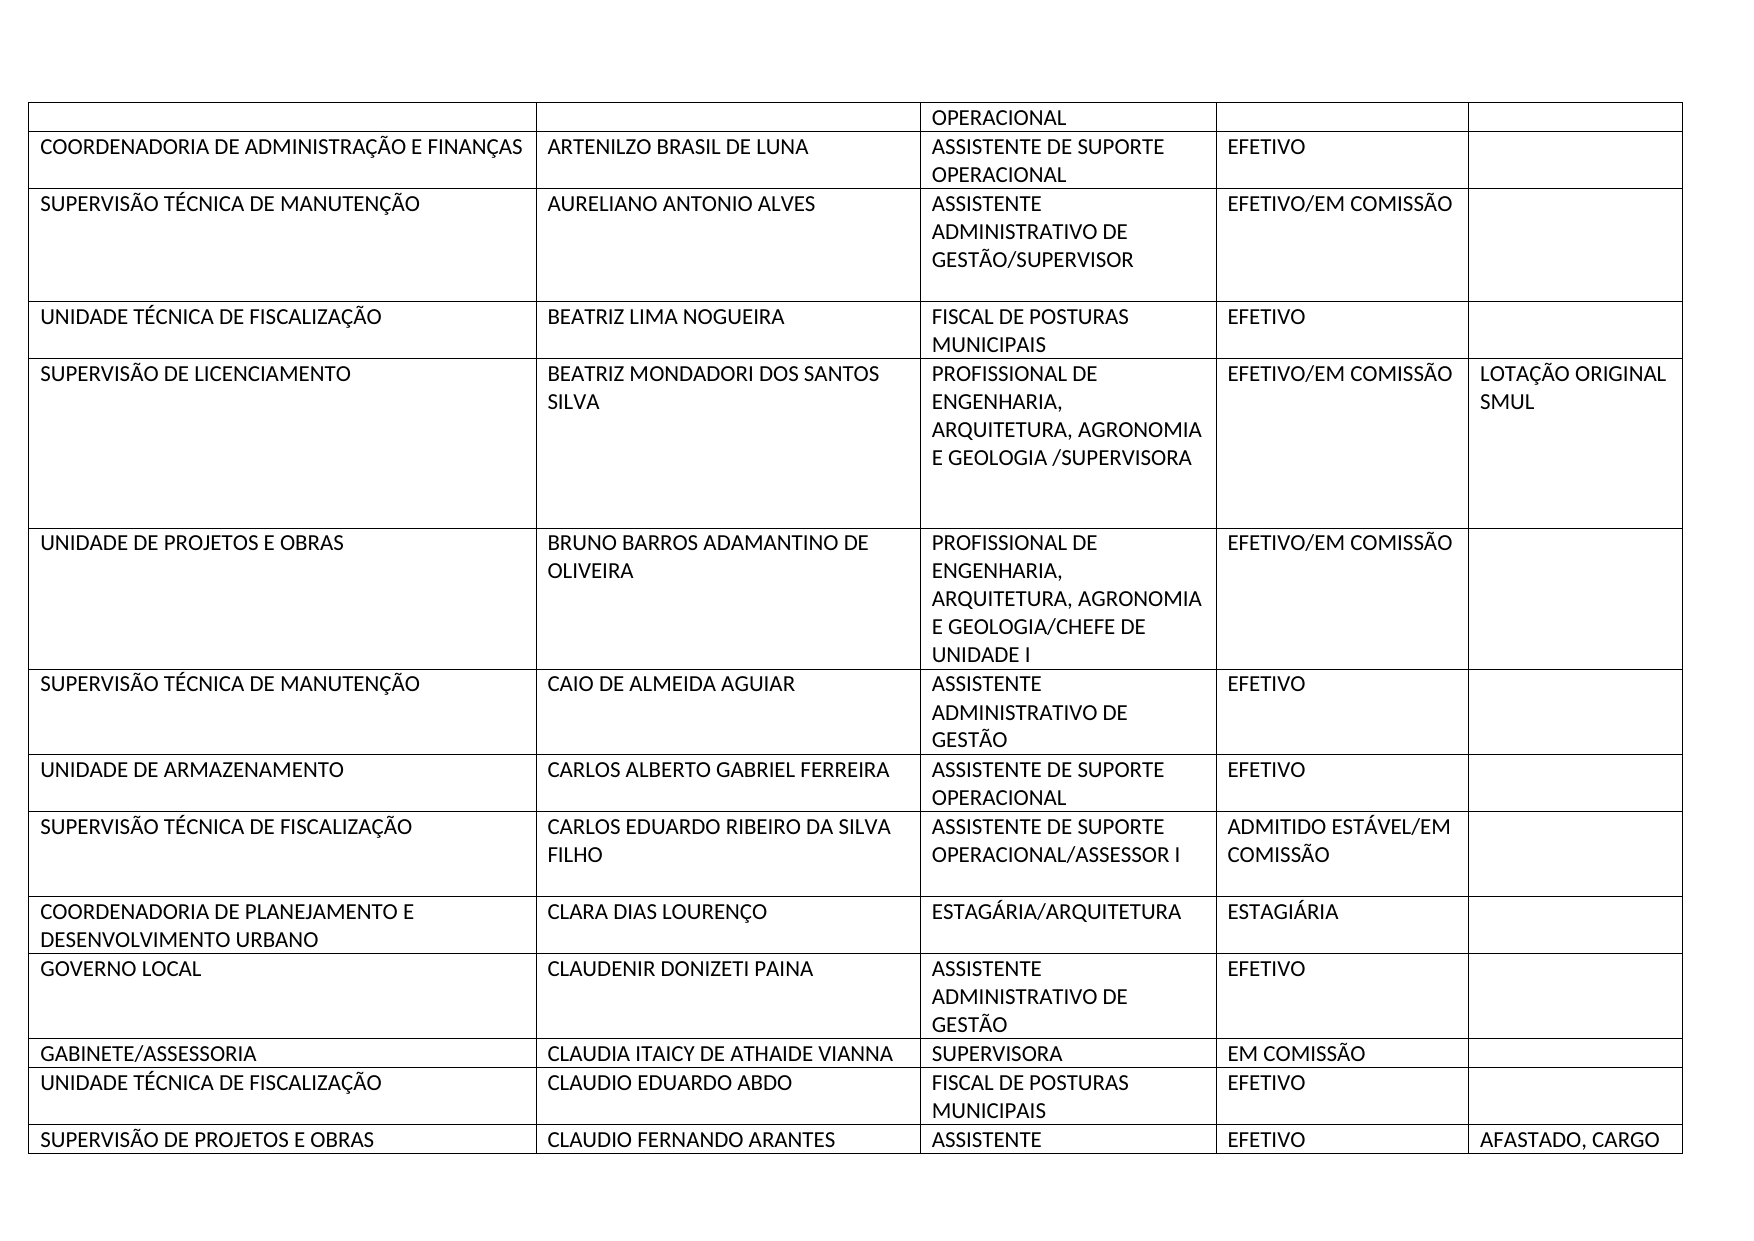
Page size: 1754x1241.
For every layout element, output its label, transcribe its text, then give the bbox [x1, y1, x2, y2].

table_cell EM COMISSÃO [1217, 1039, 1468, 1067]
table_cell UNIDADE TÉCNICA DE FISCALIZAÇÃO [29, 302, 536, 358]
table_cell BEATRIZ MONDADORI DOS SANTOS SILVA [537, 359, 920, 527]
table_cell CARLOS ALBERTO GABRIEL FERREIRA [537, 755, 920, 811]
table_cell UNIDADE TÉCNICA DE FISCALIZAÇÃO [29, 1068, 536, 1124]
table_cell CAIO DE ALMEIDA AGUIAR [537, 670, 920, 754]
table_cell LOTAÇÃO ORIGINAL SMUL [1469, 359, 1682, 527]
table_cell FISCAL DE POSTURAS MUNICIPAIS [921, 1068, 1216, 1124]
table_cell GOVERNO LOCAL [29, 954, 536, 1038]
table_cell BEATRIZ LIMA NOGUEIRA [537, 302, 920, 358]
table_cell EFETIVO [1217, 755, 1468, 811]
table_cell ESTAGÁRIA/ARQUITETURA [921, 897, 1216, 953]
table_cell EFETIVO [1217, 1125, 1468, 1153]
table_cell [1469, 670, 1682, 754]
table_cell EFETIVO [1217, 132, 1468, 188]
table_cell EFETIVO/EM COMISSÃO [1217, 189, 1468, 301]
table_cell ASSISTENTE ADMINISTRATIVO DE GESTÃO [921, 954, 1216, 1038]
table_cell GABINETE/ASSESSORIA [29, 1039, 536, 1067]
table_cell ASSISTENTE DE SUPORTE OPERACIONAL [921, 755, 1216, 811]
table_cell SUPERVISÃO TÉCNICA DE FISCALIZAÇÃO [29, 812, 536, 896]
table_cell ARTENILZO BRASIL DE LUNA [537, 132, 920, 188]
table_cell PROFISSIONAL DE ENGENHARIA, ARQUITETURA, AGRONOMIA E GEOLOGIA/CHEFE DE UNIDADE I [921, 529, 1216, 668]
table_cell EFETIVO [1217, 670, 1468, 754]
table_cell SUPERVISORA [921, 1039, 1216, 1067]
table_cell SUPERVISÃO DE LICENCIAMENTO [29, 359, 536, 527]
table_cell COORDENADORIA DE PLANEJAMENTO E DESENVOLVIMENTO URBANO [29, 897, 536, 953]
table_cell [1469, 103, 1682, 131]
table_cell ESTAGIÁRIA [1217, 897, 1468, 953]
table_cell ASSISTENTE DE SUPORTE OPERACIONAL [921, 132, 1216, 188]
table_cell COORDENADORIA DE ADMINISTRAÇÃO E FINANÇAS [29, 132, 536, 188]
table_cell BRUNO BARROS ADAMANTINO DE OLIVEIRA [537, 529, 920, 668]
table_cell PROFISSIONAL DE ENGENHARIA, ARQUITETURA, AGRONOMIA E GEOLOGIA /SUPERVISORA [921, 359, 1216, 527]
table_cell AFASTADO, CARGO [1469, 1125, 1682, 1153]
table_cell OPERACIONAL [921, 103, 1216, 131]
table_cell AURELIANO ANTONIO ALVES [537, 189, 920, 301]
table_cell [1469, 897, 1682, 953]
table_cell CLARA DIAS LOURENÇO [537, 897, 920, 953]
table_cell EFETIVO/EM COMISSÃO [1217, 529, 1468, 668]
table_cell [1469, 812, 1682, 896]
table_cell [1469, 302, 1682, 358]
table_cell [1469, 529, 1682, 668]
table_cell ASSISTENTE ADMINISTRATIVO DE GESTÃO/SUPERVISOR [921, 189, 1216, 301]
table_cell UNIDADE DE ARMAZENAMENTO [29, 755, 536, 811]
table_cell CLAUDIO EDUARDO ABDO [537, 1068, 920, 1124]
table_cell [1469, 954, 1682, 1038]
table_cell [1469, 1068, 1682, 1124]
table_cell SUPERVISÃO TÉCNICA DE MANUTENÇÃO [29, 189, 536, 301]
table_cell EFETIVO [1217, 302, 1468, 358]
table_cell [1217, 103, 1468, 131]
table_cell EFETIVO [1217, 1068, 1468, 1124]
table_cell ASSISTENTE [921, 1125, 1216, 1153]
table_cell FISCAL DE POSTURAS MUNICIPAIS [921, 302, 1216, 358]
table_cell ASSISTENTE ADMINISTRATIVO DE GESTÃO [921, 670, 1216, 754]
table_cell [1469, 189, 1682, 301]
table_cell UNIDADE DE PROJETOS E OBRAS [29, 529, 536, 668]
table_cell EFETIVO [1217, 954, 1468, 1038]
table_cell [1469, 1039, 1682, 1067]
table_cell CLAUDIA ITAICY DE ATHAIDE VIANNA [537, 1039, 920, 1067]
table_cell CARLOS EDUARDO RIBEIRO DA SILVA FILHO [537, 812, 920, 896]
table_cell ADMITIDO ESTÁVEL/EM COMISSÃO [1217, 812, 1468, 896]
table_cell SUPERVISÃO DE PROJETOS E OBRAS [29, 1125, 536, 1153]
table_cell CLAUDIO FERNANDO ARANTES [537, 1125, 920, 1153]
table_cell [1469, 755, 1682, 811]
table_cell EFETIVO/EM COMISSÃO [1217, 359, 1468, 527]
table_cell [29, 103, 536, 131]
table_cell SUPERVISÃO TÉCNICA DE MANUTENÇÃO [29, 670, 536, 754]
table_cell ASSISTENTE DE SUPORTE OPERACIONAL/ASSESSOR I [921, 812, 1216, 896]
table_cell [537, 103, 920, 131]
table_cell [1469, 132, 1682, 188]
table_cell CLAUDENIR DONIZETI PAINA [537, 954, 920, 1038]
